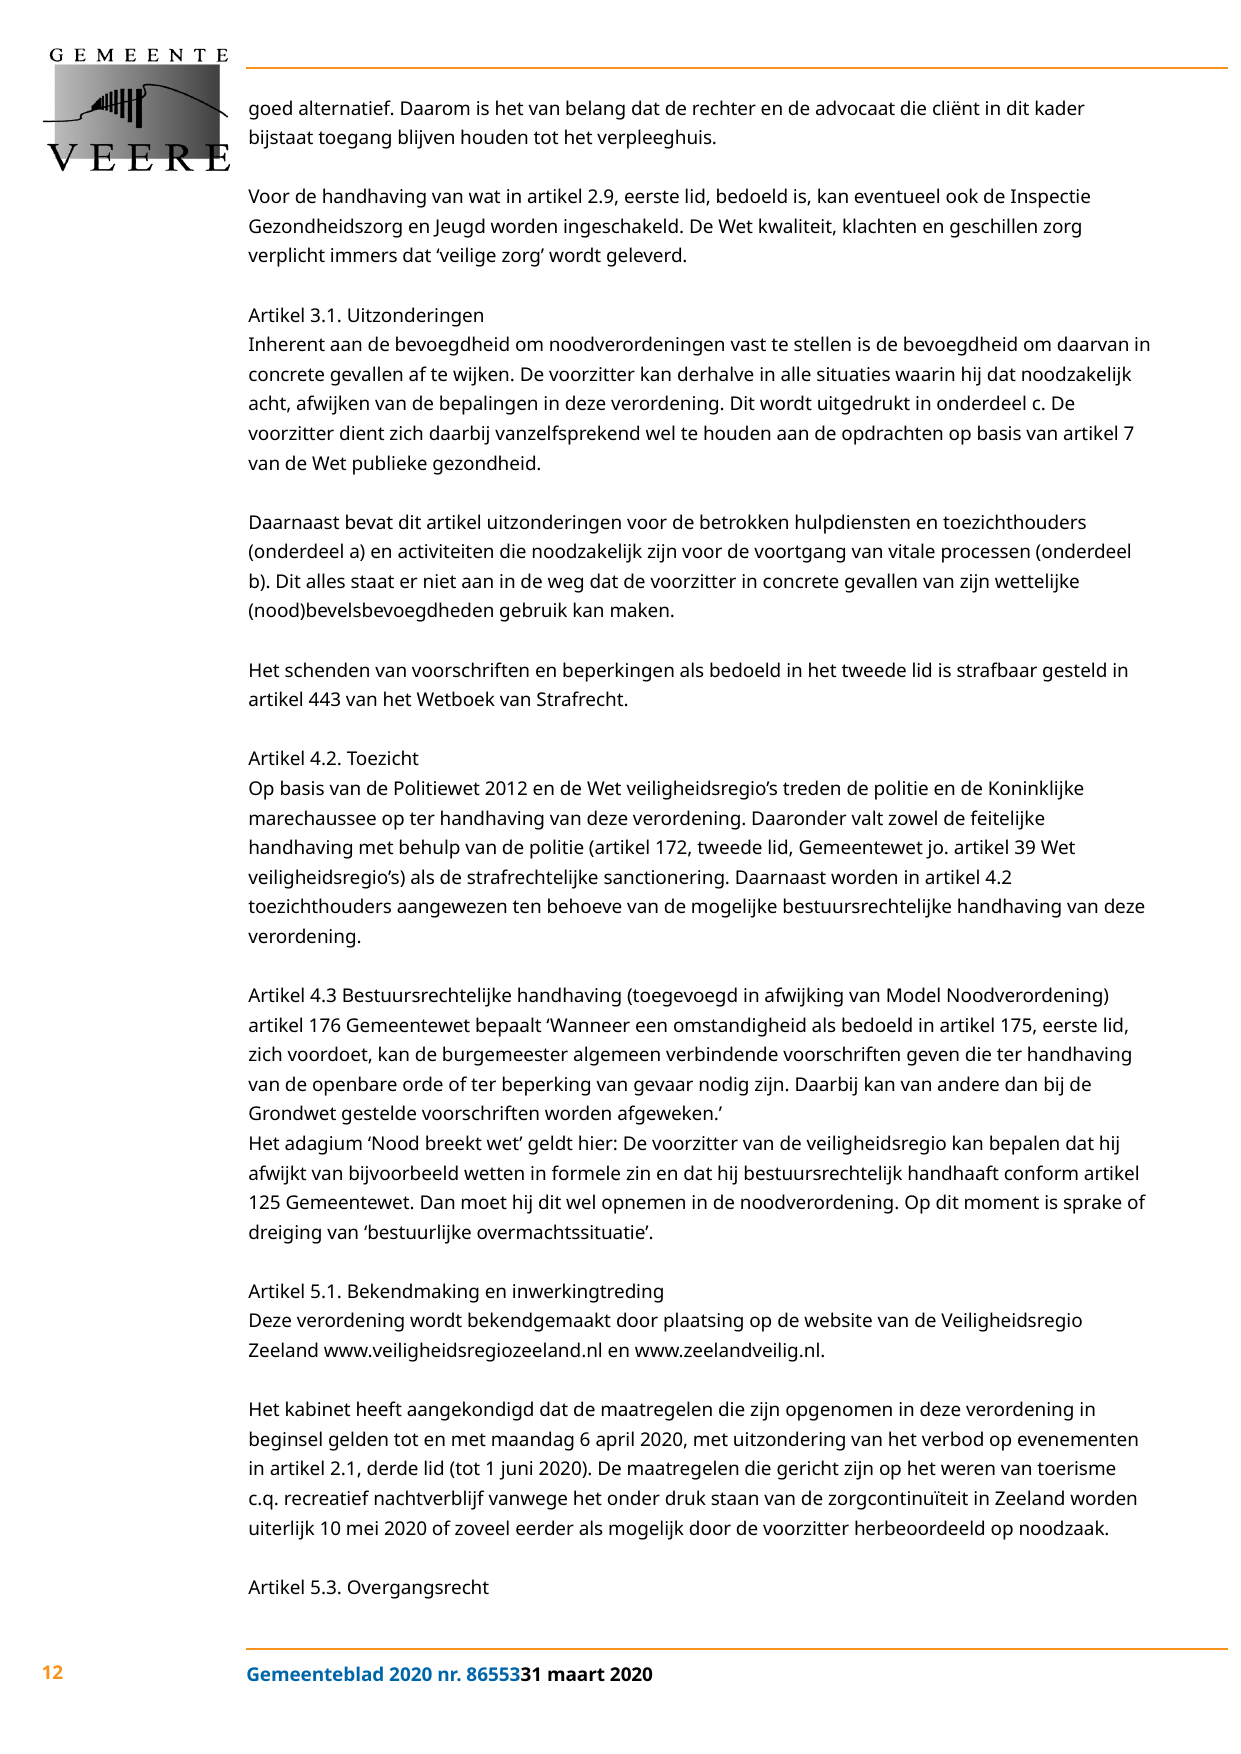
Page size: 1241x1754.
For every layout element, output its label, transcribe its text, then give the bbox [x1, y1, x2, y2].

text Het schenden van voorschriften en beperkingen als bedoeld in het tweede lid is strafbaar gesteld in artikel 443 van het Wetboek van Strafrecht. [248, 657, 1152, 712]
text Inherent aan de bevoegdheid om noodverordeningen vast te stellen is de bevoegdheid om daarvan in concrete gevallen af te wijken. De voorzitter kan derhalve in alle situaties waarin hij dat noodzakelijk acht, afwijken van de bepalingen in deze verordening. Dit wordt uitgedrukt in onderdeel c. De voorzitter dient zich daarbij vanzelfsprekend wel te houden aan de opdrachten op basis van artikel 7 van de Wet publieke gezondheid. [248, 331, 1152, 476]
text Artikel 4.2. Toezicht [248, 746, 1152, 771]
text Deze verordening wordt bekendgemaakt door plaatsing op de website van de Veiligheidsregio Zeeland www.veiligheidsregiozeeland.nl en www.zeelandveilig.nl. [248, 1308, 1152, 1363]
text artikel 176 Gemeentewet bepaalt ‘Wanneer een omstandigheid als bedoeld in artikel 175, eerste lid, zich voordoet, kan de burgemeester algemeen verbindende voorschriften geven die ter handhaving van de openbare orde of ter beperking van gevaar nodig zijn. Daarbij kan van andere dan bij de Grondwet gestelde voorschriften worden afgeweken.’ [248, 1012, 1152, 1126]
text goed alternatief. Daarom is het van belang dat de rechter en de advocaat die cliënt in dit kader bijstaat toegang blijven houden tot het verpleeghuis. [248, 95, 1152, 150]
text Op basis van de Politiewet 2012 en de Wet veiligheidsregio’s treden de politie en de Koninklijke marechaussee op ter handhaving van deze verordening. Daaronder valt zowel de feitelijke handhaving met behulp van de politie (artikel 172, tweede lid, Gemeentewet jo. artikel 39 Wet veiligheidsregio’s) als de strafrechtelijke sanctionering. Daarnaast worden in artikel 4.2 toezichthouders aangewezen ten behoeve van de mogelijke bestuursrechtelijke handhaving van deze verordening. [248, 775, 1152, 949]
text Artikel 5.1. Bekendmaking en inwerkingtreding [248, 1278, 1152, 1304]
text Artikel 4.3 Bestuursrechtelijke handhaving (toegevoegd in afwijking van Model Noodverordening) [248, 982, 1152, 1008]
text Het adagium ‘Nood breekt wet’ geldt hier: De voorzitter van de veiligheidsregio kan bepalen dat hij afwijkt van bijvoorbeeld wetten in formele zin en dat hij bestuursrechtelijk handhaaft conform artikel 125 Gemeentewet. Dan moet hij dit wel opnemen in de noodverordening. Op dit moment is sprake of dreiging van ‘bestuurlijke overmachtssituatie’. [248, 1130, 1152, 1245]
text Artikel 3.1. Uitzonderingen [248, 302, 1152, 328]
text Voor de handhaving van wat in artikel 2.9, eerste lid, bedoeld is, kan eventueel ook de Inspectie Gezondheidszorg en Jeugd worden ingeschakeld. De Wet kwaliteit, klachten en geschillen zorg verplicht immers dat ‘veilige zorg’ wordt geleverd. [248, 183, 1152, 268]
text Daarnaast bevat dit artikel uitzonderingen voor de betrokken hulpdiensten en toezichthouders (onderdeel a) en activiteiten die noodzakelijk zijn voor de voortgang van vitale processen (onderdeel b). Dit alles staat er niet aan in de weg dat de voorzitter in concrete gevallen van zijn wettelijke (nood)bevelsbevoegdheden gebruik kan maken. [248, 509, 1152, 623]
text Artikel 5.3. Overgangsrecht [248, 1574, 1152, 1600]
picture [41, 47, 231, 172]
text Het kabinet heeft aangekondigd dat de maatregelen die zijn opgenomen in deze verordening in beginsel gelden tot en met maandag 6 april 2020, met uitzondering van het verbod op evenementen in artikel 2.1, derde lid (tot 1 juni 2020). De maatregelen die gericht zijn op het weren van toerisme c.q. recreatief nachtverblijf vanwege het onder druk staan van de zorgcontinuïteit in Zeeland worden uiterlijk 10 mei 2020 of zoveel eerder als mogelijk door de voorzitter herbeoordeeld op noodzaak. [248, 1396, 1152, 1541]
